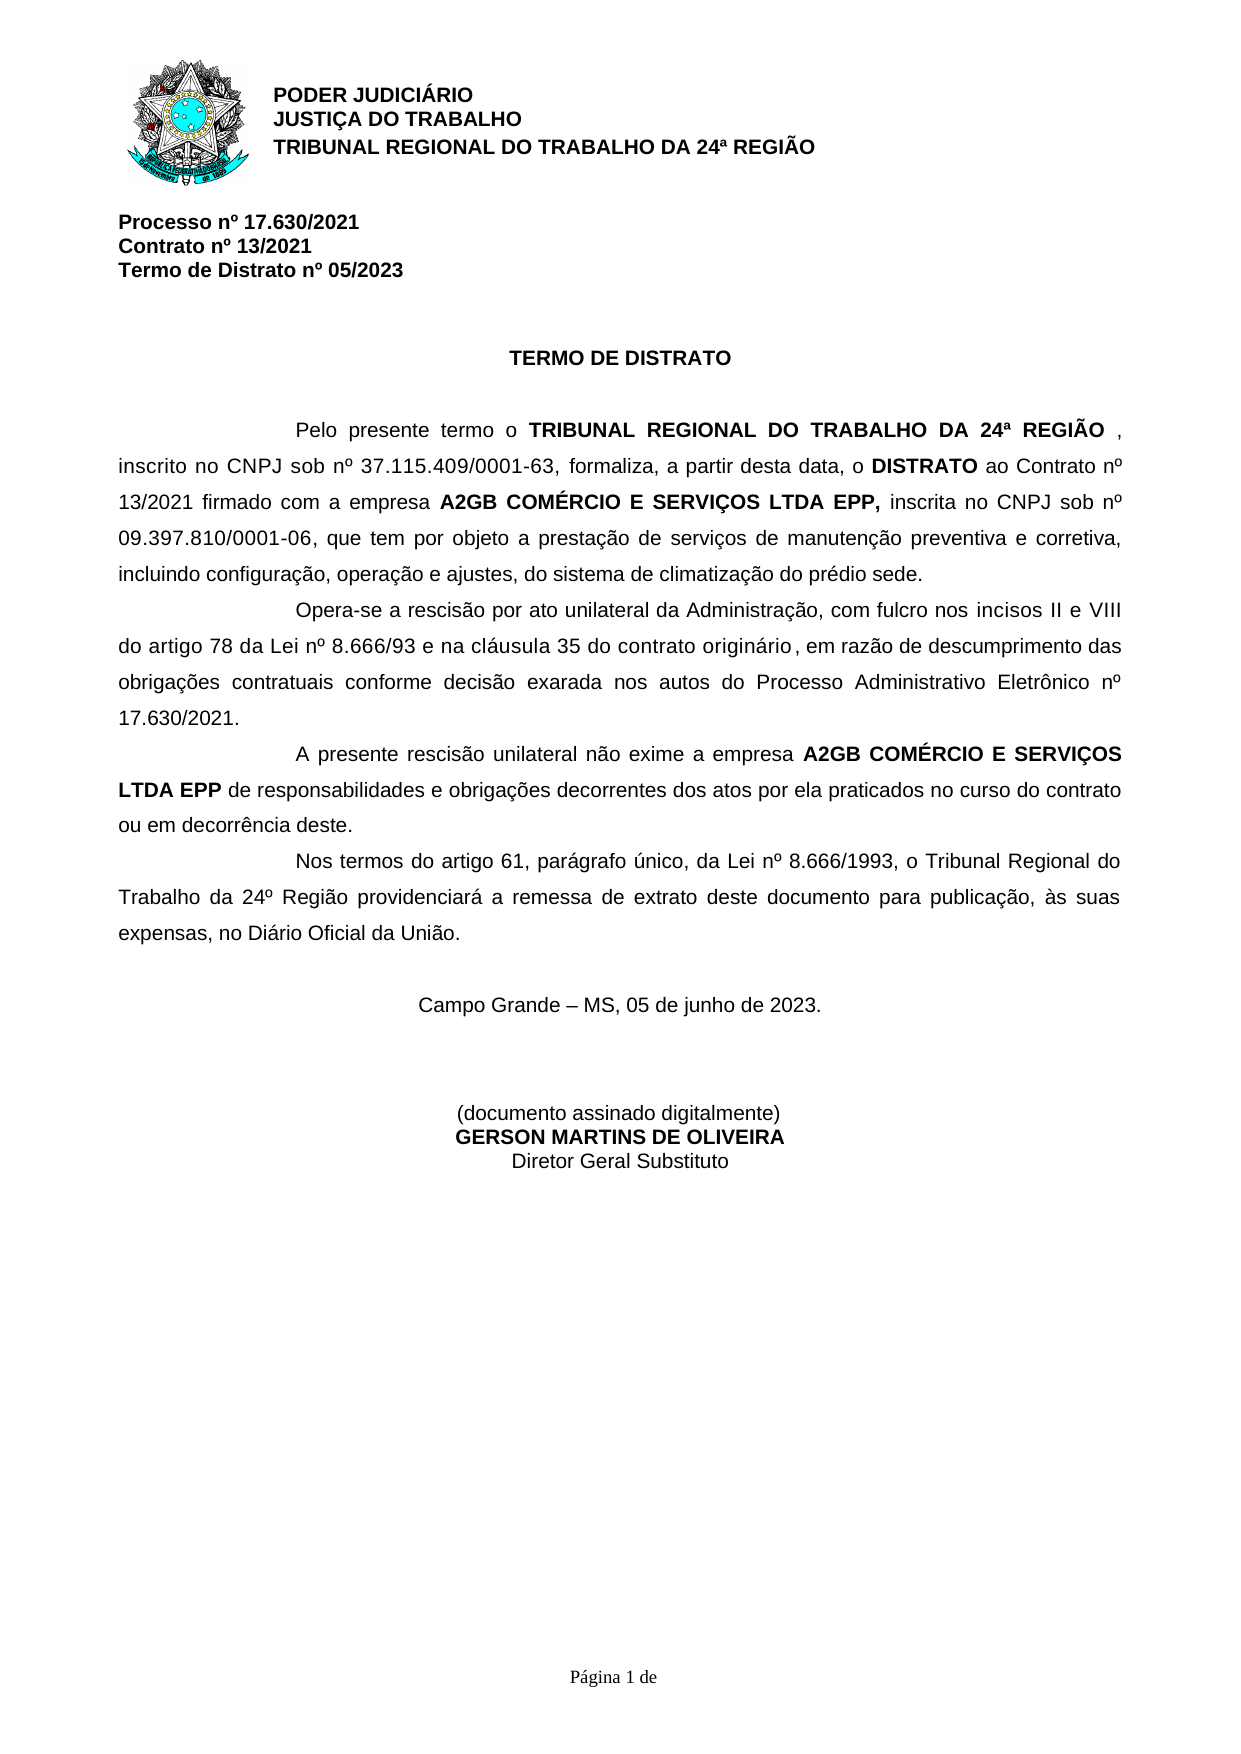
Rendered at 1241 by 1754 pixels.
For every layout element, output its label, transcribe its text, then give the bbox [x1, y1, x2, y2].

text A presente rescisão unilateral não exime a empresa A2GB COMÉRCIO E SERVIÇOS LTDA EPP de responsabilidades e obrigações decorrentes dos atos por ela praticados no curso do contrato ou em decorrência deste. [118, 741, 1122, 837]
text Pelo presente termo o TRIBUNAL REGIONAL DO TRABALHO DA 24ª REGIÃO , inscrito no CNPJ sob nº 37.115.409/0001-63, formaliza, a partir desta data, o Distrato ao Contrato nº 13/2021 firmado com a empresa A2GB COMÉRCIO E SERVIÇOS LTDA EPP, inscrita no CNPJ sob nº 09.397.810/0001-06, que tem por objeto a prestação de serviços de manutenção preventiva e corretiva, incluindo configuração, operação e ajustes, do sistema de climatização do prédio sede. [118, 418, 1122, 586]
text Diretor Geral Substituto [118, 1149, 1122, 1173]
picture [126, 59, 251, 186]
text (documento assinado digitalmente) [118, 1101, 1119, 1125]
text Campo Grande – MS, 05 de junho de 2023. [118, 993, 1122, 1017]
text TERMO DE DISTRATO [118, 346, 1122, 370]
text Nos termos do artigo 61, parágrafo único, da Lei nº 8.666/1993, o Tribunal Regional do Trabalho da 24º Região providenciará a remessa de extrato deste documento para publicação, às suas expensas, no Diário Oficial da União. [118, 849, 1122, 945]
text Opera-se a rescisão por ato unilateral da Administração, com fulcro nos incisos II e VIII do artigo 78 da Lei nº 8.666/93 e na cláusula 35 do contrato originário, em razão de descumprimento das obrigações contratuais conforme decisão exarada nos autos do Processo Administrativo Eletrônico nº 17.630/2021. [118, 598, 1122, 729]
text GERSON MARTINS DE OLIVEIRA [118, 1125, 1122, 1149]
